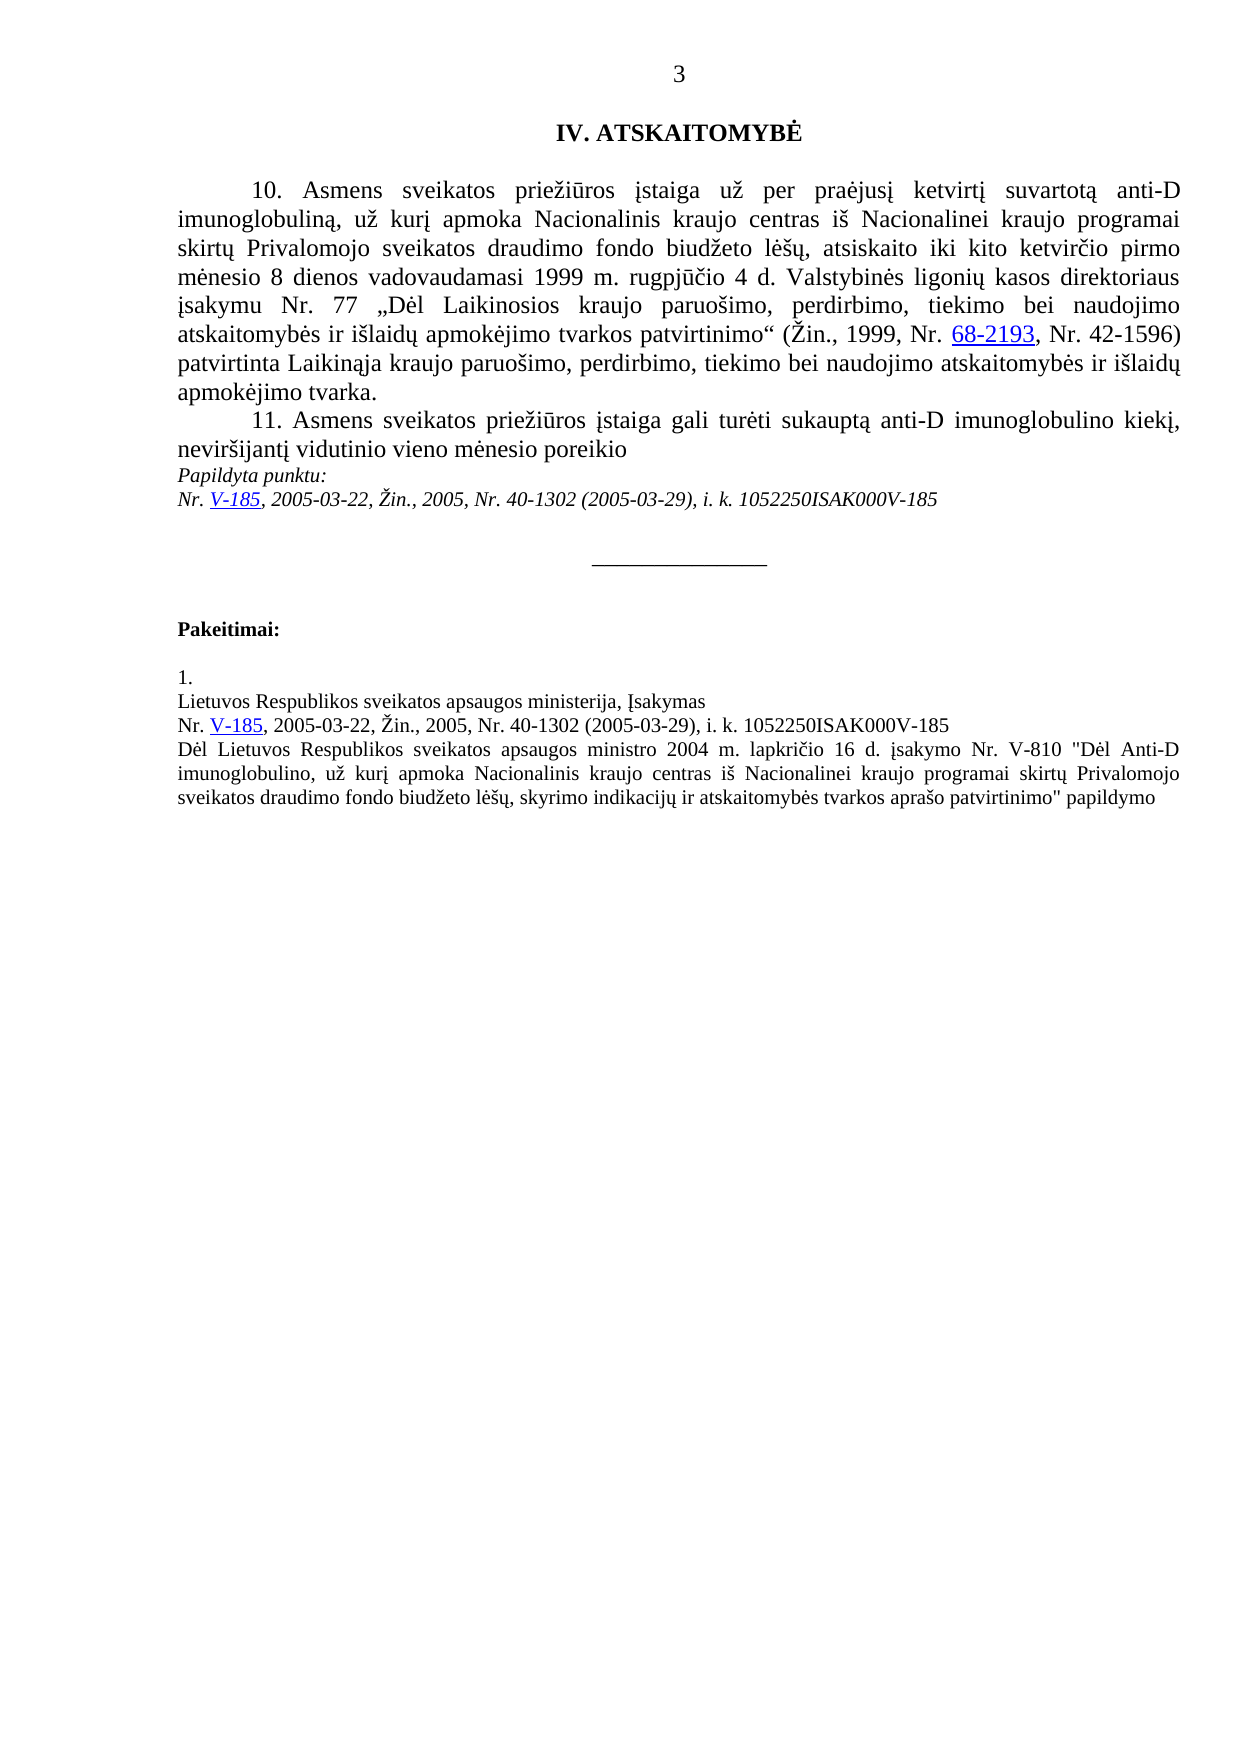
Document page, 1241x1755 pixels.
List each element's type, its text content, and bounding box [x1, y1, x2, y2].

text Pakeitimai: [177, 617, 1181, 641]
text 10. Asmens sveikatos priežiūros įstaiga už per praėjusį ketvirtį suvartotą anti-D imunoglobuliną, už kurį apmoka Nacionalinis kraujo centras iš Nacionalinei kraujo programai skirtų Privalomojo sveikatos draudimo fondo biudžeto lėšų, atsiskaito iki kito ketvirčio pirmo mėnesio 8 dienos vadovaudamasi 1999 m. rugpjūčio 4 d. Valstybinės ligonių kasos direktoriaus įsakymu Nr. 77 „Dėl Laikinosios kraujo paruošimo, perdirbimo, tiekimo bei naudojimo atskaitomybės ir išlaidų apmokėjimo tvarkos patvirtinimo“ (Žin., 1999, Nr. 68-2193, Nr. 42-1596) patvirtinta Laikinąja kraujo paruošimo, perdirbimo, tiekimo bei naudojimo atskaitomybės ir išlaidų apmokėjimo tvarka. [177, 176, 1181, 406]
text Nr. V-185, 2005-03-22, Žin., 2005, Nr. 40-1302 (2005-03-29), i. k. 1052250ISAK000V-185 [177, 713, 1181, 737]
text 11. Asmens sveikatos priežiūros įstaiga gali turėti sukauptą anti-D imunoglobulino kiekį, neviršijantį vidutinio vieno mėnesio poreikio [177, 406, 1181, 463]
text Nr. V-185, 2005-03-22, Žin., 2005, Nr. 40-1302 (2005-03-29), i. k. 1052250ISAK000V-185 [177, 487, 1181, 511]
text IV. ATSKAITOMYBĖ [177, 118, 1181, 147]
text Lietuvos Respublikos sveikatos apsaugos ministerija, Įsakymas [177, 689, 1181, 713]
text ______________ [177, 540, 1181, 569]
text 1. [177, 665, 1181, 689]
text Papildyta punktu: [177, 463, 1181, 487]
text Dėl Lietuvos Respublikos sveikatos apsaugos ministro 2004 m. lapkričio 16 d. įsakymo Nr. V-810 "Dėl Anti-D imunoglobulino, už kurį apmoka Nacionalinis kraujo centras iš Nacionalinei kraujo programai skirtų Privalomojo sveikatos draudimo fondo biudžeto lėšų, skyrimo indikacijų ir atskaitomybės tvarkos aprašo patvirtinimo" papildymo [177, 737, 1181, 809]
